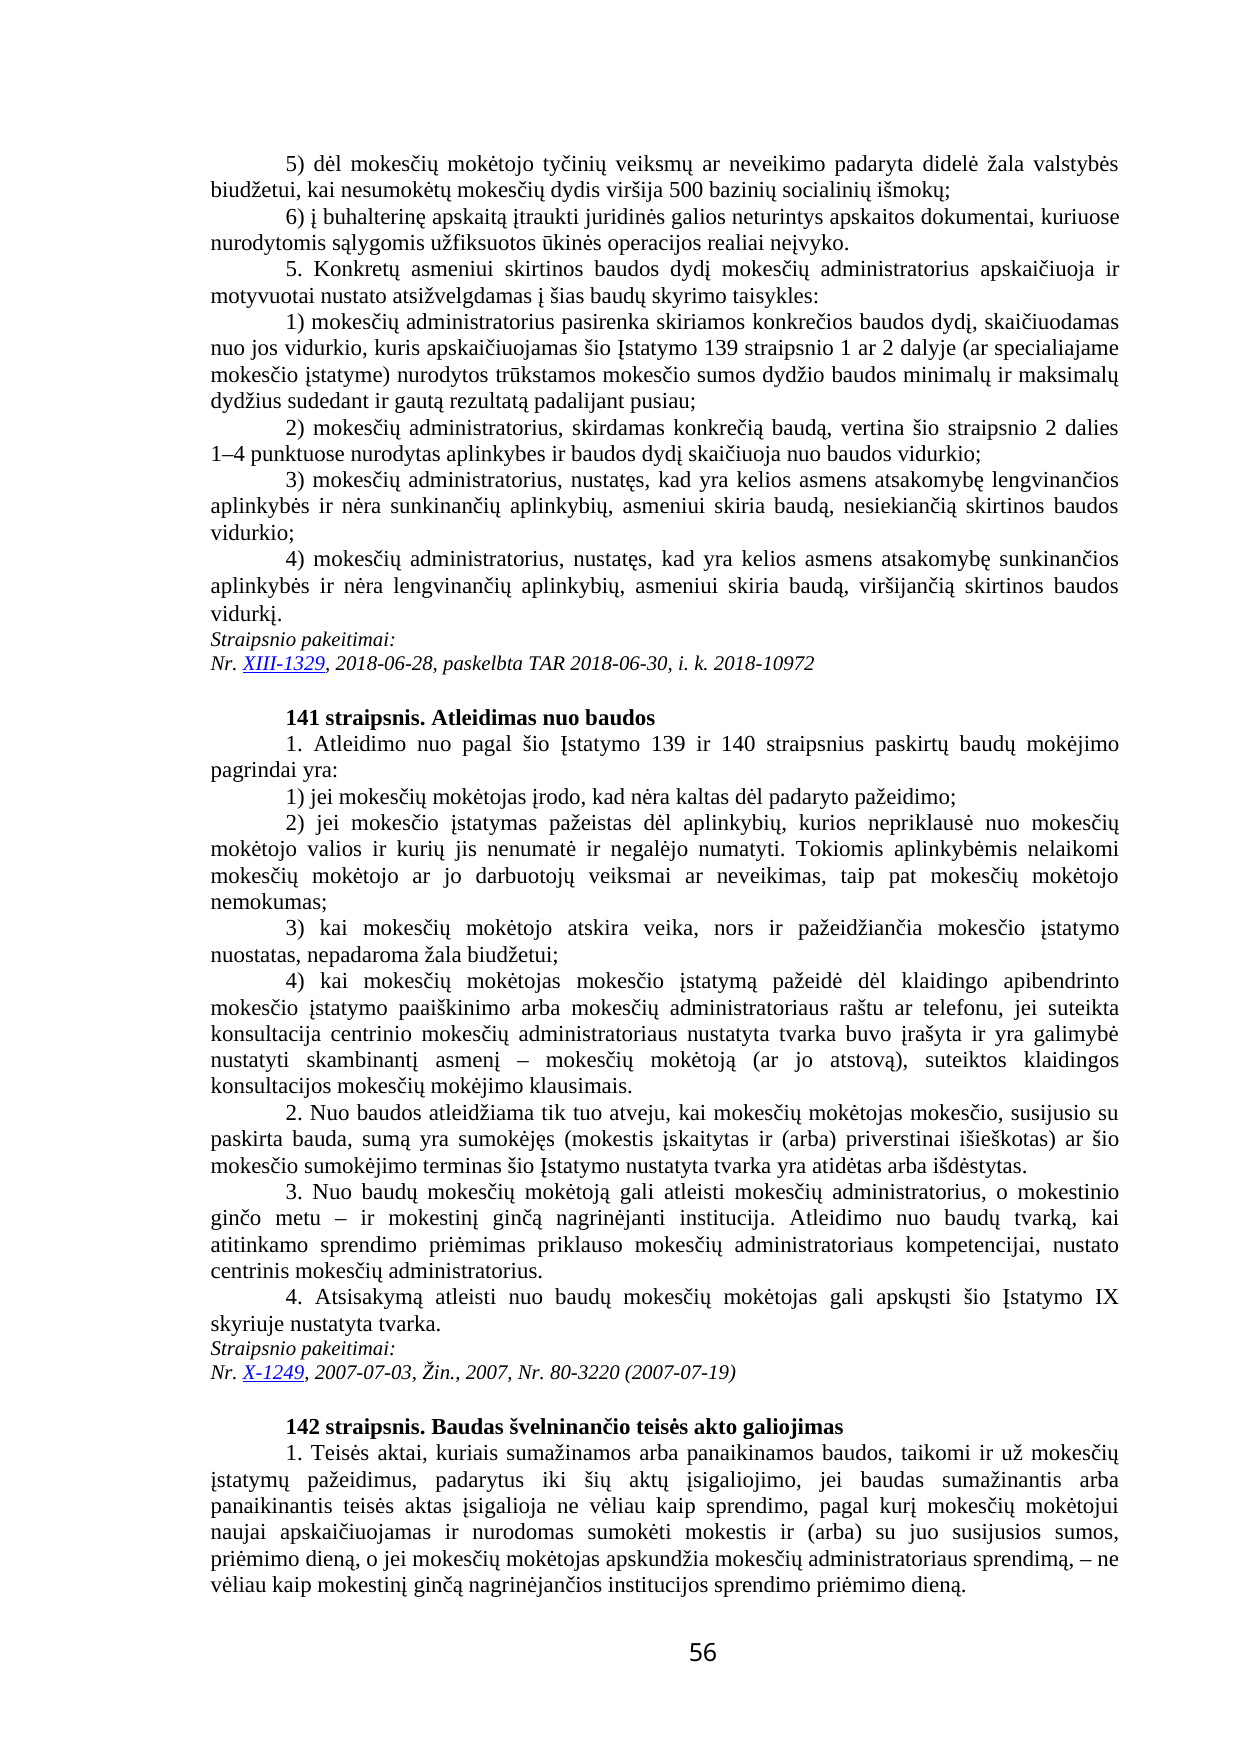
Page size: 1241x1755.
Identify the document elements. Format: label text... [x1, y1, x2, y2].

text 3. Nuo baudų mokesčių mokėtoją gali atleisti mokesčių administratorius, o mokestinio ginčo metu – ir mokestinį ginčą nagrinėjanti institucija. Atleidimo nuo baudų tvarką, kai atitinkamo sprendimo priėmimas priklauso mokesčių administratoriaus kompetencijai, nustato centrinis mokesčių administratorius. [210, 1178, 1120, 1283]
text 1) jei mokesčių mokėtojas įrodo, kad nėra kaltas dėl padaryto pažeidimo; [210, 783, 1120, 809]
text 6) į buhalterinę apskaitą įtraukti juridinės galios neturintys apskaitos dokumentai, kuriuose nurodytomis sąlygomis užfiksuotos ūkinės operacijos realiai neįvyko. [210, 203, 1120, 255]
text 5. Konkretų asmeniui skirtinos baudos dydį mokesčių administratorius apskaičiuoja ir motyvuotai nustato atsižvelgdamas į šias baudų skyrimo taisykles: [210, 255, 1120, 308]
text 2) mokesčių administratorius, skirdamas konkrečią baudą, vertina šio straipsnio 2 dalies 1–4 punktuose nurodytas aplinkybes ir baudos dydį skaičiuoja nuo baudos vidurkio; [210, 413, 1120, 466]
text 4. Atsisakymą atleisti nuo baudų mokesčių mokėtojas gali apskųsti šio Įstatymo IX skyriuje nustatyta tvarka. [210, 1283, 1120, 1336]
text 4) kai mokesčių mokėtojas mokesčio įstatymą pažeidė dėl klaidingo apibendrinto mokesčio įstatymo paaiškinimo arba mokesčių administratoriaus raštu ar telefonu, jei suteikta konsultacija centrinio mokesčių administratoriaus nustatyta tvarka buvo įrašyta ir yra galimybė nustatyti skambinantį asmenį – mokesčių mokėtoją (ar jo atstovą), suteiktos klaidingos konsultacijos mokesčių mokėjimo klausimais. [210, 967, 1120, 1099]
text Straipsnio pakeitimai: [210, 1336, 1120, 1360]
text 141 straipsnis. Atleidimas nuo baudos [210, 704, 1120, 730]
text 2. Nuo baudos atleidžiama tik tuo atveju, kai mokesčių mokėtojas mokesčio, susijusio su paskirta bauda, sumą yra sumokėjęs (mokestis įskaitytas ir (arba) priverstinai išieškotas) ar šio mokesčio sumokėjimo terminas šio Įstatymo nustatyta tvarka yra atidėtas arba išdėstytas. [210, 1099, 1120, 1178]
text 1. Atleidimo nuo pagal šio Įstatymo 139 ir 140 straipsnius paskirtų baudų mokėjimo pagrindai yra: [210, 730, 1120, 783]
text 3) kai mokesčių mokėtojo atskira veika, nors ir pažeidžiančia mokesčio įstatymo nuostatas, nepadaroma žala biudžetui; [210, 914, 1120, 967]
text Straipsnio pakeitimai: [210, 627, 1120, 651]
text 1) mokesčių administratorius pasirenka skiriamos konkrečios baudos dydį, skaičiuodamas nuo jos vidurkio, kuris apskaičiuojamas šio Įstatymo 139 straipsnio 1 ar 2 dalyje (ar specialiajame mokesčio įstatyme) nurodytos trūkstamos mokesčio sumos dydžio baudos minimalų ir maksimalų dydžius sudedant ir gautą rezultatą padalijant pusiau; [210, 308, 1120, 413]
text 2) jei mokesčio įstatymas pažeistas dėl aplinkybių, kurios nepriklausė nuo mokesčių mokėtojo valios ir kurių jis nenumatė ir negalėjo numatyti. Tokiomis aplinkybėmis nelaikomi mokesčių mokėtojo ar jo darbuotojų veiksmai ar neveikimas, taip pat mokesčių mokėtojo nemokumas; [210, 809, 1120, 914]
text 5) dėl mokesčių mokėtojo tyčinių veiksmų ar neveikimo padaryta didelė žala valstybės biudžetui, kai nesumokėtų mokesčių dydis viršija 500 bazinių socialinių išmokų; [210, 150, 1120, 203]
text 3) mokesčių administratorius, nustatęs, kad yra kelios asmens atsakomybę lengvinančios aplinkybės ir nėra sunkinančių aplinkybių, asmeniui skiria baudą, nesiekiančią skirtinos baudos vidurkio; [210, 466, 1120, 545]
text Nr. XIII-1329, 2018-06-28, paskelbta TAR 2018-06-30, i. k. 2018-10972 [210, 651, 1120, 675]
text 1. Teisės aktai, kuriais sumažinamos arba panaikinamos baudos, taikomi ir už mokesčių įstatymų pažeidimus, padarytus iki šių aktų įsigaliojimo, jei baudas sumažinantis arba panaikinantis teisės aktas įsigalioja ne vėliau kaip sprendimo, pagal kurį mokesčių mokėtojui naujai apskaičiuojamas ir nurodomas sumokėti mokestis ir (arba) su juo susijusios sumos, priėmimo dieną, o jei mokesčių mokėtojas apskundžia mokesčių administratoriaus sprendimą, – ne vėliau kaip mokestinį ginčą nagrinėjančios institucijos sprendimo priėmimo dieną. [210, 1439, 1120, 1597]
text 142 straipsnis. Baudas švelninančio teisės akto galiojimas [210, 1413, 1120, 1439]
text 4) mokesčių administratorius, nustatęs, kad yra kelios asmens atsakomybę sunkinančios aplinkybės ir nėra lengvinančių aplinkybių, asmeniui skiria baudą, viršijančią skirtinos baudos vidurkį. [210, 545, 1120, 627]
text Nr. X-1249, 2007-07-03, Žin., 2007, Nr. 80-3220 (2007-07-19) [210, 1360, 1120, 1384]
